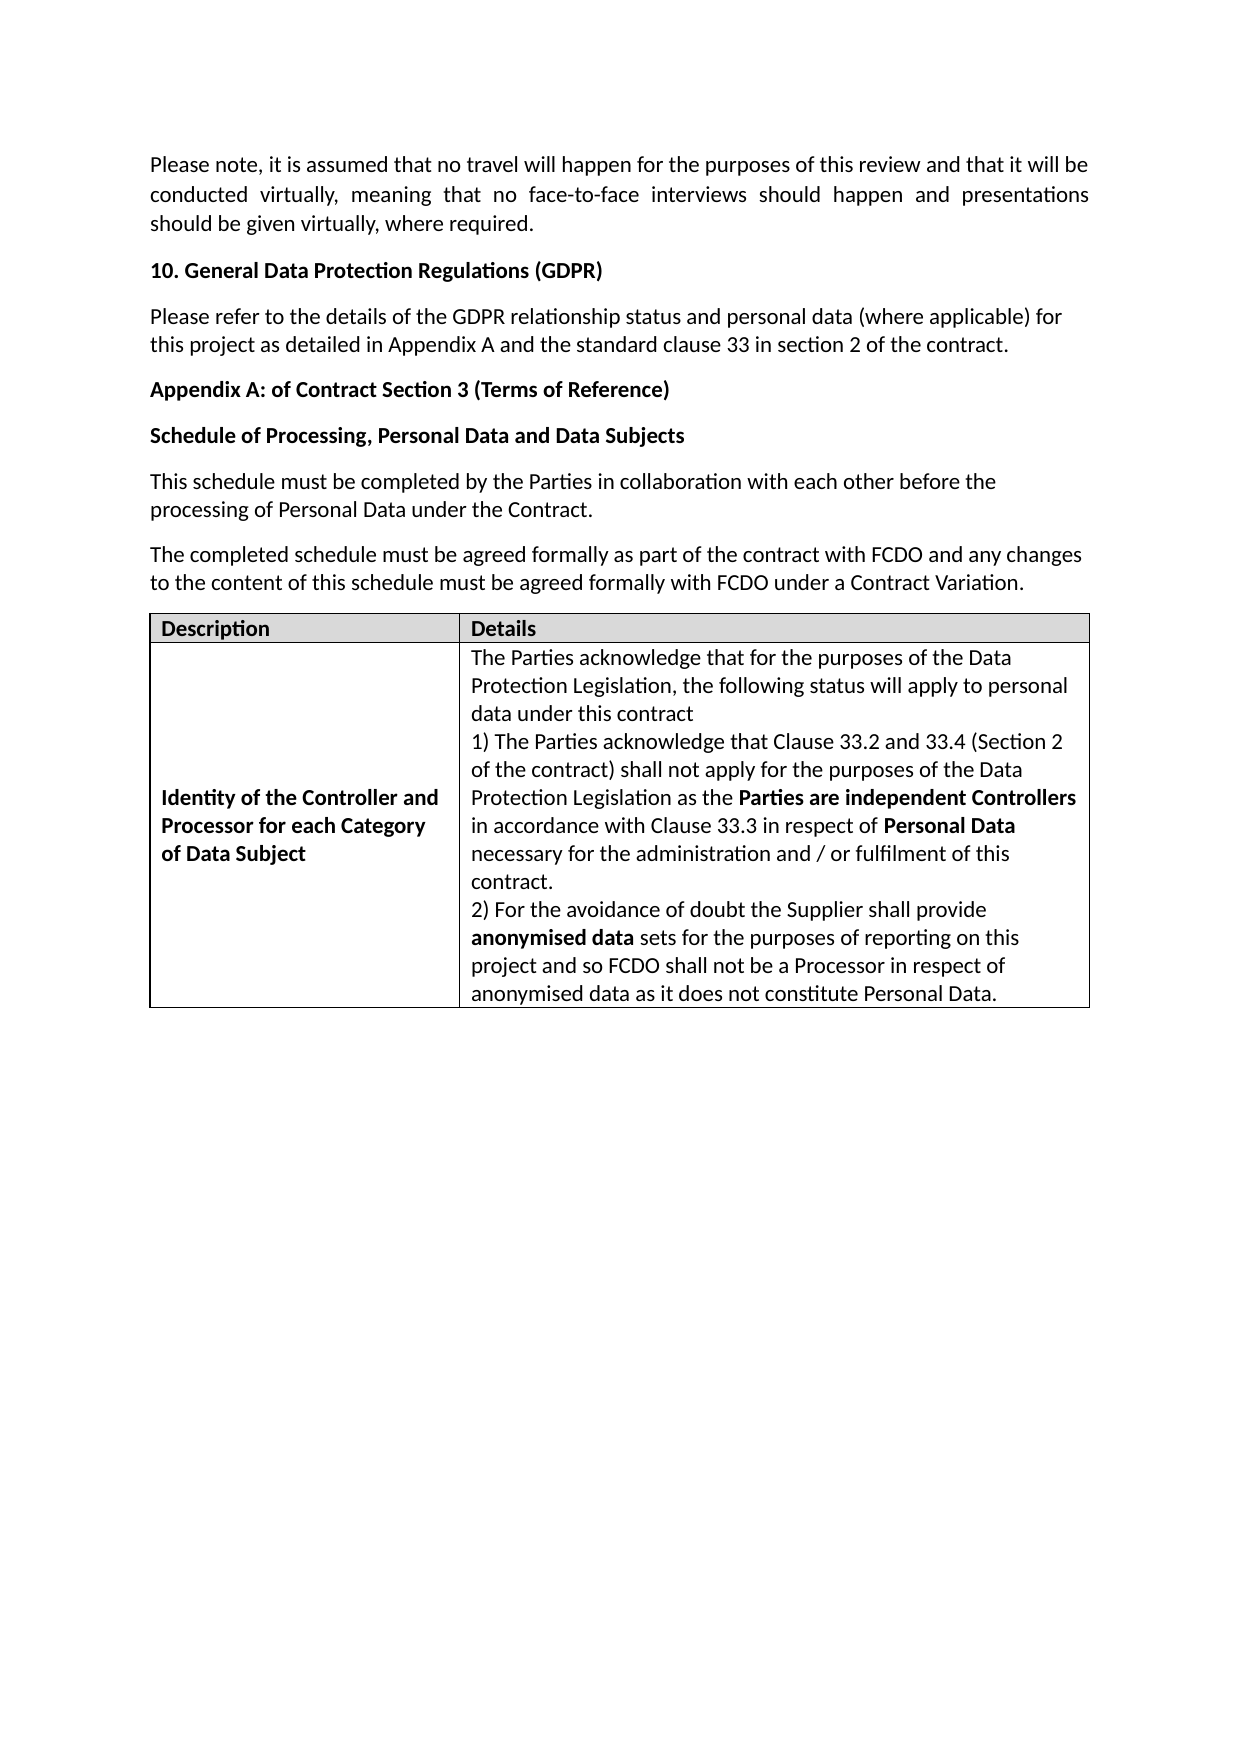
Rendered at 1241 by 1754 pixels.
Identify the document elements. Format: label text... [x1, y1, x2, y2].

text Please refer to the details of the GDPR relationship status and personal data (where applicable) for this project as detailed in Appendix A and the standard clause 33 in section 2 of the contract. [150, 302, 1090, 358]
table_cell The Parties acknowledge that for the purposes of the Data Protection Legislation, the following status will apply to personal data under this contract 1) The Parties acknowledge that Clause 33.2 and 33.4 (Section 2 of the contract) shall not apply for the purposes of the Data Protection Legislation as the Parties are independent Controllers in accordance with Clause 33.3 in respect of Personal Data necessary for the administration and / or fulfilment of this contract. 2) For the avoidance of doubt the Supplier shall provide anonymised data sets for the purposes of reporting on this project and so FCDO shall not be a Processor in respect of anonymised data as it does not constitute Personal Data. [460, 643, 1089, 1007]
table_cell Identity of the Controller and Processor for each Category of Data Subject [151, 643, 459, 1007]
text 10. General Data Protection Regulations (GDPR) [150, 256, 1090, 284]
table_header Details [460, 614, 1089, 642]
text Appendix A: of Contract Section 3 (Terms of Reference) [150, 375, 1090, 403]
table_header Description [151, 614, 459, 642]
text This schedule must be completed by the Parties in collaboration with each other before the processing of Personal Data under the Contract. [150, 467, 1090, 523]
text The completed schedule must be agreed formally as part of the contract with FCDO and any changes to the content of this schedule must be agreed formally with FCDO under a Contract Variation. [150, 540, 1090, 596]
text Schedule of Processing, Personal Data and Data Subjects [150, 421, 1090, 449]
text Please note, it is assumed that no travel will happen for the purposes of this review and that it will be conducted virtually, meaning that no face-to-face interviews should happen and presentations should be given virtually, where required. [150, 150, 1090, 237]
